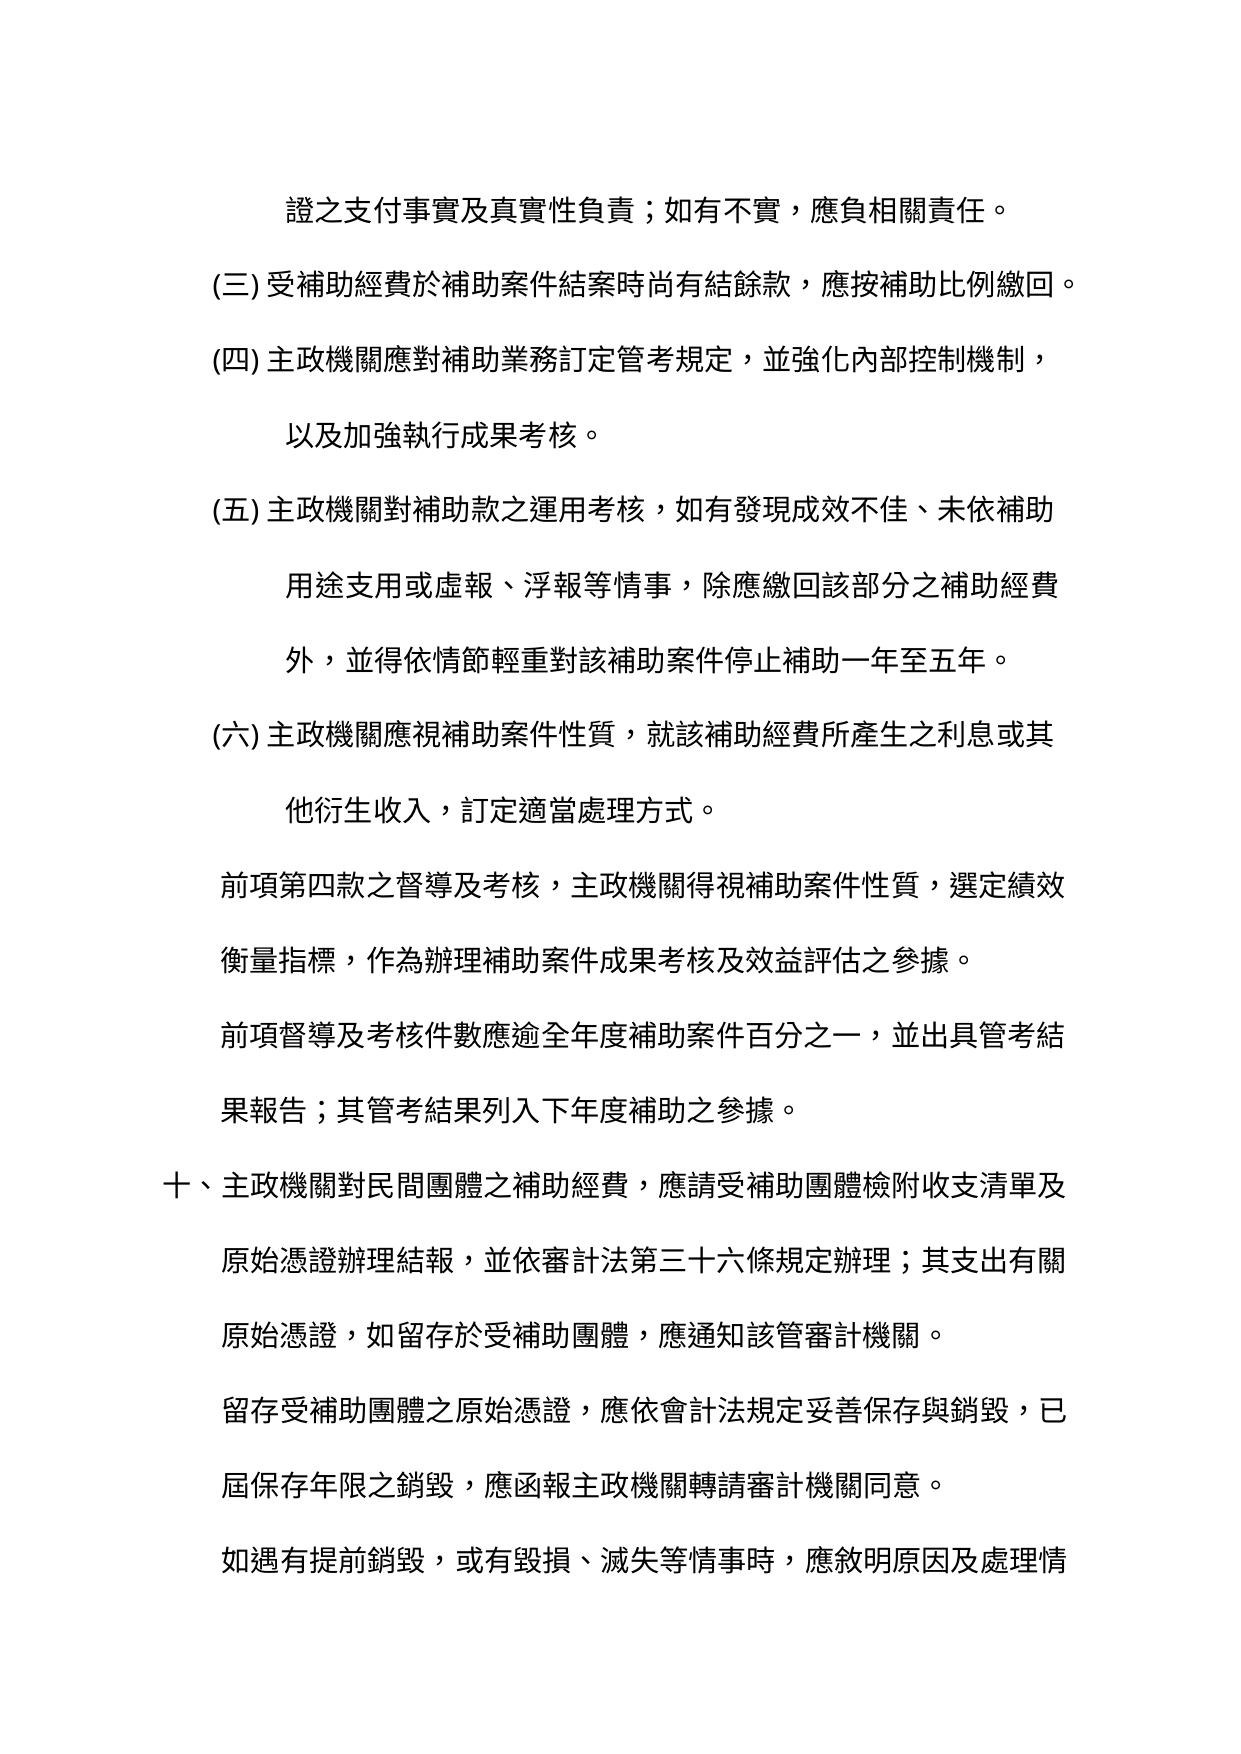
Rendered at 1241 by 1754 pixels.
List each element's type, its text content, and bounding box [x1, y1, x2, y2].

text (五) 主政機關對補助款之運用考核，如有發現成效不佳、未依補助用途支用或虛報、浮報等情事，除應繳回該部分之補助經費外，並得依情節輕重對該補助案件停止補助一年至五年。 [212, 464, 1078, 689]
text 前項第四款之督導及考核，主政機關得視補助案件性質，選定績效衡量指標，作為辦理補助案件成果考核及效益評估之參據。 [220, 839, 1078, 989]
text 十、主政機關對民間團體之補助經費，應請受補助團體檢附收支清單及原始憑證辦理結報，並依審計法第三十六條規定辦理；其支出有關原始憑證，如留存於受補助團體，應通知該管審計機關。 [162, 1139, 1078, 1364]
text (三) 受補助經費於補助案件結案時尚有結餘款，應按補助比例繳回。 [212, 239, 1078, 314]
text 如遇有提前銷毀，或有毀損、滅失等情事時，應敘明原因及處理情 [221, 1514, 1078, 1589]
text 留存受補助團體之原始憑證，應依會計法規定妥善保存與銷毀，已屆保存年限之銷毀，應函報主政機關轉請審計機關同意。 [221, 1364, 1078, 1514]
text (六) 主政機關應視補助案件性質，就該補助經費所產生之利息或其他衍生收入，訂定適當處理方式。 [212, 689, 1078, 839]
text (四) 主政機關應對補助業務訂定管考規定，並強化內部控制機制，以及加強執行成果考核。 [212, 314, 1078, 464]
text 前項督導及考核件數應逾全年度補助案件百分之一，並出具管考結果報告；其管考結果列入下年度補助之參據。 [220, 989, 1078, 1139]
text 證之支付事實及真實性負責；如有不實，應負相關責任。 [212, 164, 1078, 239]
